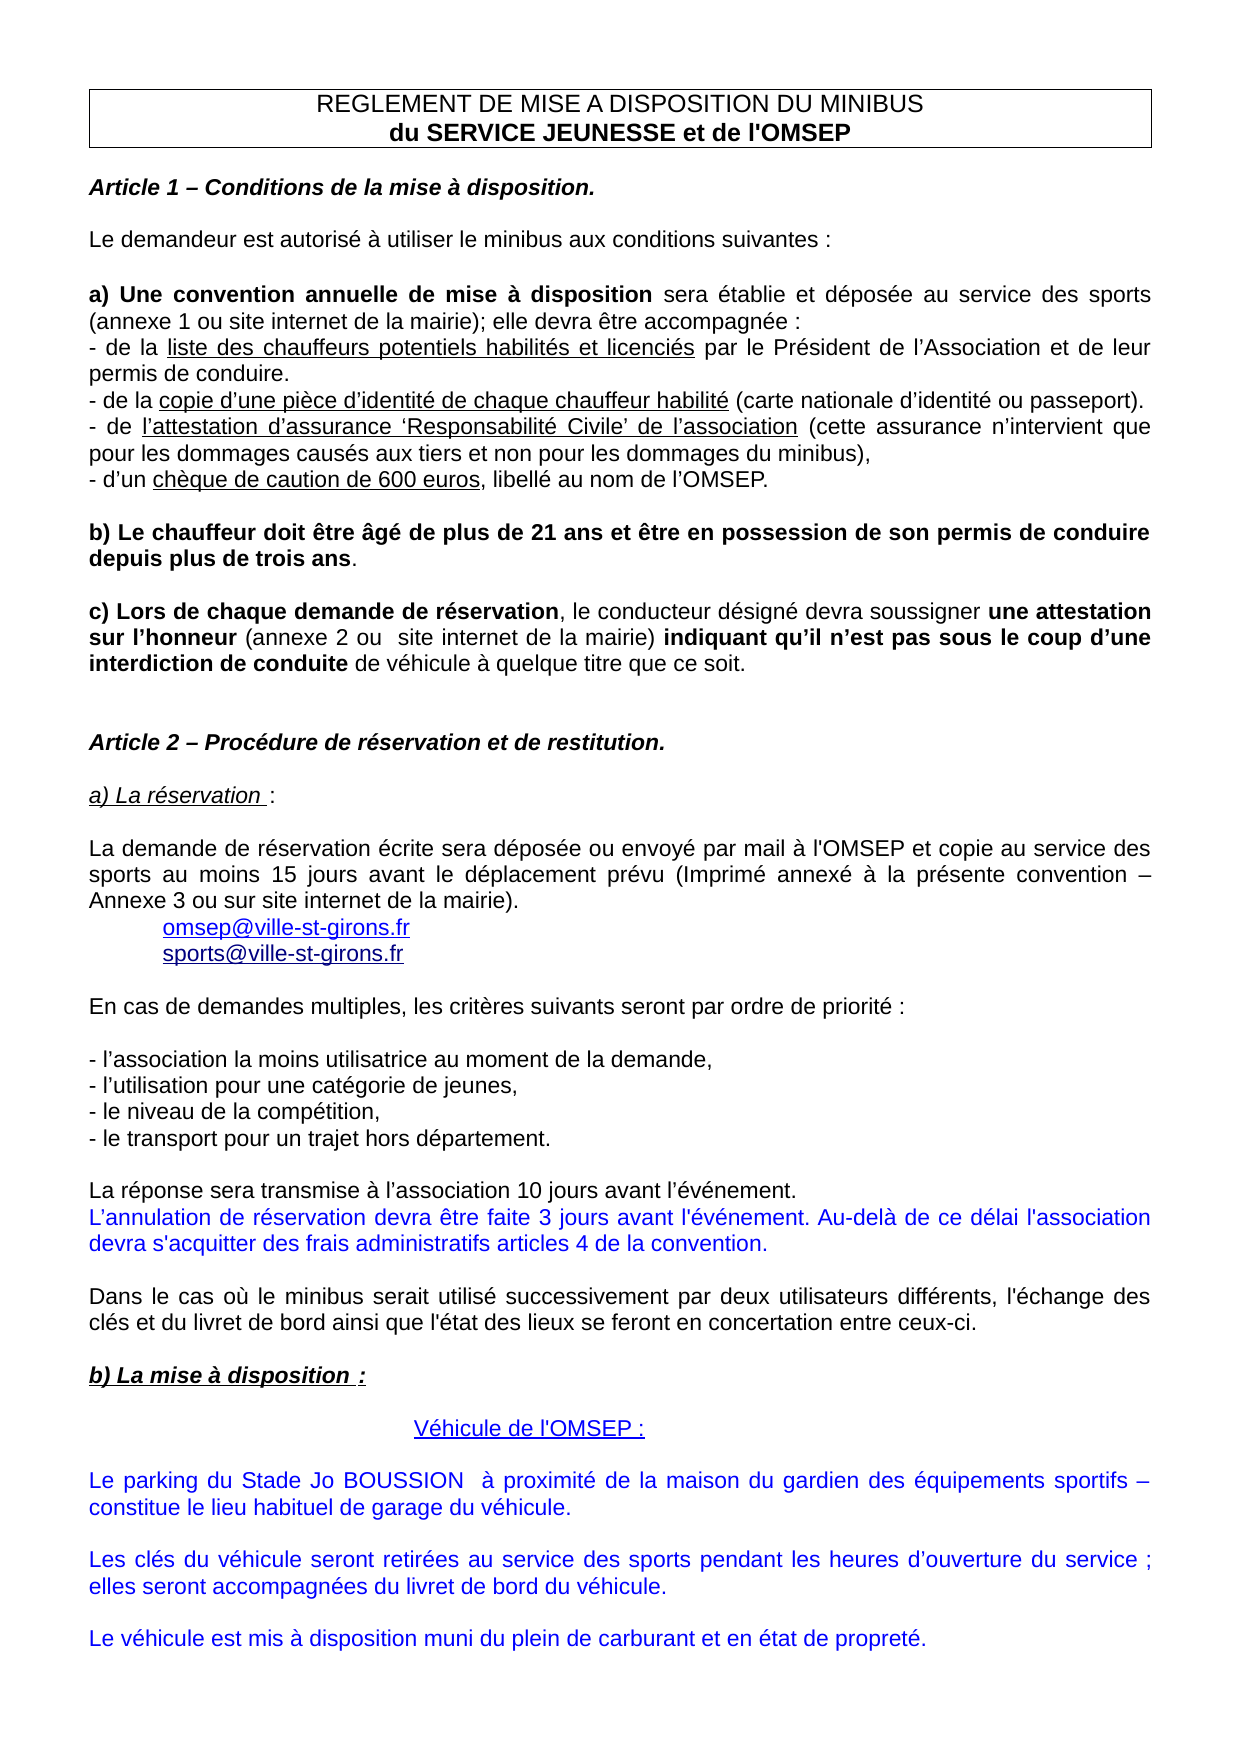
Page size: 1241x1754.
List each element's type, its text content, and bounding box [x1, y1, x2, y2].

text sports@ville-st-girons.fr [89, 940, 1152, 967]
text - le transport pour un trajet hors département. [89, 1125, 1152, 1151]
text a) La réservation : [89, 782, 1152, 808]
text - le niveau de la compétition, [89, 1098, 1152, 1125]
text La demande de réservation écrite sera déposée ou envoyé par mail à l'OMSEP et copie au service des sports au moins 15 jours avant le déplacement prévu (Imprimé annexé à la présente convention – Annexe 3 ou sur site internet de la mairie). [89, 835, 1152, 914]
text omsep@ville-st-girons.fr [89, 914, 1152, 940]
text - l’utilisation pour une catégorie de jeunes, [89, 1072, 1152, 1098]
text L’annulation de réservation devra être faite 3 jours avant l'événement. Au-delà de ce délai l'association devra s'acquitter des frais administratifs articles 4 de la convention. [89, 1204, 1152, 1256]
text La réponse sera transmise à l’association 10 jours avant l’événement. [89, 1177, 1152, 1204]
text Dans le cas où le minibus serait utilisé successivement par deux utilisateurs différents, l'échange des clés et du livret de bord ainsi que l'état des lieux se feront en concertation entre ceux-ci. [89, 1283, 1152, 1336]
text du SERVICE JEUNESSE et de l'OMSEP [90, 117, 1151, 147]
text Véhicule de l'OMSEP : [89, 1414, 1152, 1441]
text - de l’attestation d’assurance ‘Responsabilité Civile’ de l’association (cette assurance n’intervient que pour les dommages causés aux tiers et non pour les dommages du minibus), [89, 413, 1152, 466]
text b) La mise à disposition : [89, 1362, 1152, 1388]
text - de la copie d’une pièce d’identité de chaque chauffeur habilité (carte nationale d’identité ou passeport). [89, 387, 1152, 413]
text b) Le chauffeur doit être âgé de plus de 21 ans et être en possession de son permis de conduire depuis plus de trois ans. [89, 518, 1152, 571]
text - l’association la moins utilisatrice au moment de la demande, [89, 1046, 1152, 1072]
text Le parking du Stade Jo BOUSSION à proximité de la maison du gardien des équipements sportifs – constitue le lieu habituel de garage du véhicule. [89, 1467, 1152, 1520]
text c) Lors de chaque demande de réservation, le conducteur désigné devra soussigner une attestation sur l’honneur (annexe 2 ou site internet de la mairie) indiquant qu’il n’est pas sous le coup d’une interdiction de conduite de véhicule à quelque titre que ce soit. [89, 598, 1152, 677]
text En cas de demandes multiples, les critères suivants seront par ordre de priorité : [89, 993, 1152, 1019]
text Le véhicule est mis à disposition muni du plein de carburant et en état de propreté. [89, 1625, 1152, 1652]
text - d’un chèque de caution de 600 euros, libellé au nom de l’OMSEP. [89, 466, 1152, 492]
text a) Une convention annuelle de mise à disposition sera établie et déposée au service des sports (annexe 1 ou site internet de la mairie); elle devra être accompagnée : [89, 281, 1152, 334]
text REGLEMENT DE MISE A DISPOSITION DU MINIBUS [90, 90, 1151, 117]
text Article 2 – Procédure de réservation et de restitution. [89, 729, 1152, 756]
text Article 1 – Conditions de la mise à disposition. [89, 173, 1152, 200]
text Les clés du véhicule seront retirées au service des sports pendant les heures d’ouverture du service ; elles seront accompagnées du livret de bord du véhicule. [89, 1546, 1152, 1599]
text - de la liste des chauffeurs potentiels habilités et licenciés par le Président de l’Association et de leur permis de conduire. [89, 334, 1152, 387]
text Le demandeur est autorisé à utiliser le minibus aux conditions suivantes : [89, 226, 1152, 253]
